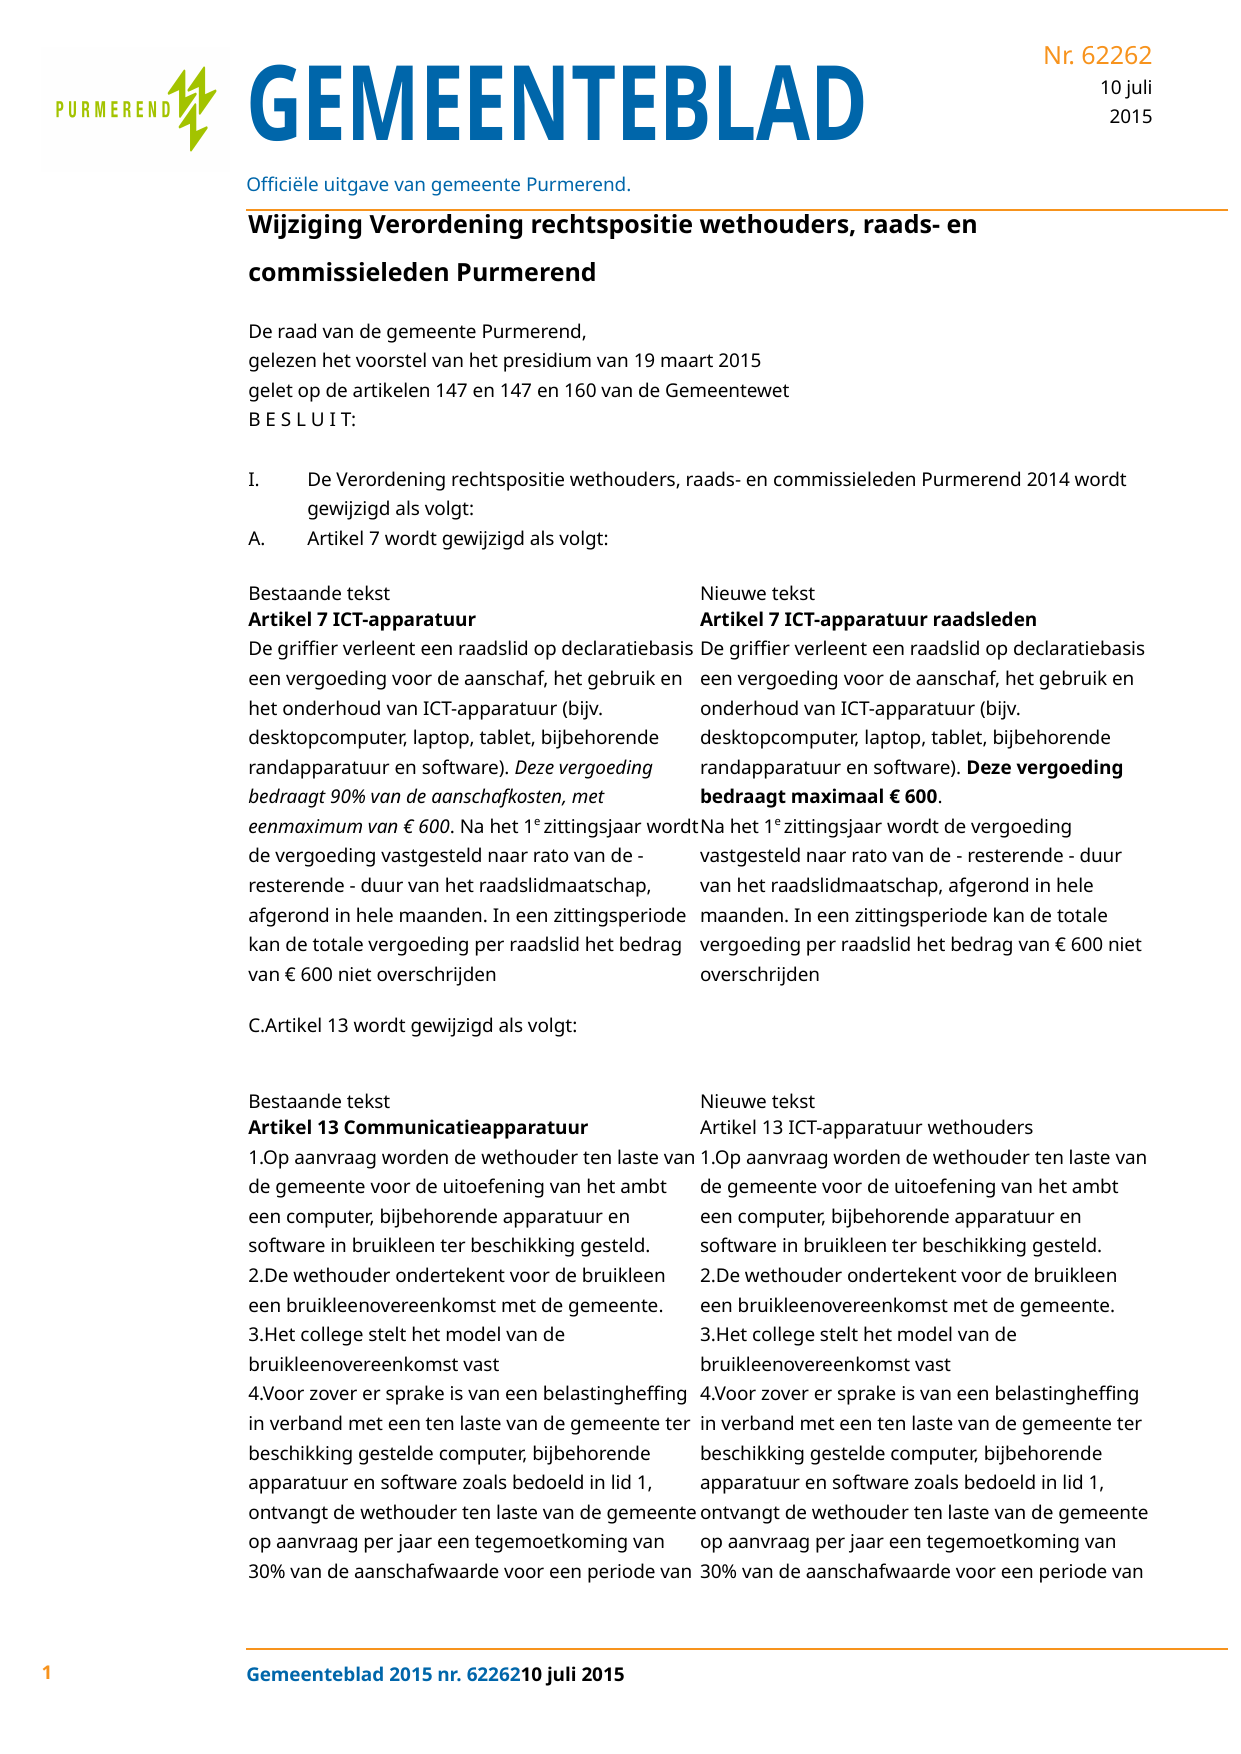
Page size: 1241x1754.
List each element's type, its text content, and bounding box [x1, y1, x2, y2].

table_header Nieuwe tekst [700, 580, 1152, 606]
text gelet op de artikelen 147 en 147 en 160 van de Gemeentewet [248, 377, 1152, 403]
table_header Nieuwe tekst [700, 1089, 1152, 1114]
picture [41, 47, 231, 172]
text De raad van de gemeente Purmerend, [248, 318, 1152, 344]
table_header Bestaande tekst [248, 1089, 700, 1114]
text C.Artikel 13 wordt gewijzigd als volgt: [248, 1012, 1152, 1038]
text gelezen het voorstel van het presidium van 19 maart 2015 [248, 347, 1152, 373]
text Wijziging Verordening rechtspositie wethouders, raads- en commissieleden Purmerend [248, 211, 1152, 288]
table_header Bestaande tekst [248, 580, 700, 606]
table_cell Artikel 7 ICT-apparatuur De griffier verleent een raadslid op declaratiebasis een vergoeding voor de aanschaf, het gebruik en het onderhoud van ICT-apparatuur (bijv. desktopcomputer, laptop, tablet, bijbehorende randapparatuur en software). Deze vergoeding bedraagt 90% van de aanschafkosten, met eenmaximum van € 600. Na het 1e zittingsjaar wordt de vergoeding vastgesteld naar rato van de - resterende - duur van het raadslidmaatschap, afgerond in hele maanden. In een zittingsperiode kan de totale vergoeding per raadslid het bedrag van € 600 niet overschrijden [248, 606, 700, 987]
list Artikel 7 wordt gewijzigd als volgt: [248, 525, 1152, 551]
table_cell Artikel 13 ICT-apparatuur wethouders 1.Op aanvraag worden de wethouder ten laste van de gemeente voor de uitoefening van het ambt een computer, bijbehorende apparatuur en software in bruikleen ter beschikking gesteld. 2.De wethouder ondertekent voor de bruikleen een bruikleenovereenkomst met de gemeente. 3.Het college stelt het model van de bruikleenovereenkomst vast 4.Voor zover er sprake is van een belastingheffing in verband met een ten laste van de gemeente ter beschikking gestelde computer, bijbehorende apparatuur en software zoals bedoeld in lid 1, ontvangt de wethouder ten laste van de gemeente op aanvraag per jaar een tegemoetkoming van 30% van de aanschafwaarde voor een periode van [700, 1114, 1152, 1584]
list De Verordening rechtspositie wethouders, raads- en commissieleden Purmerend 2014 wordt gewijzigd als volgt: [248, 466, 1152, 521]
table_cell Artikel 7 ICT-apparatuur raadsleden De griffier verleent een raadslid op declaratiebasis een vergoeding voor de aanschaf, het gebruik en onderhoud van ICT-apparatuur (bijv. desktopcomputer, laptop, tablet, bijbehorende randapparatuur en software). Deze vergoeding bedraagt maximaal € 600. Na het 1e zittingsjaar wordt de vergoeding vastgesteld naar rato van de - resterende - duur van het raadslidmaatschap, afgerond in hele maanden. In een zittingsperiode kan de totale vergoeding per raadslid het bedrag van € 600 niet overschrijden [700, 606, 1152, 987]
text B E S L U I T: [248, 407, 1152, 432]
table_cell Artikel 13 Communicatieapparatuur 1.Op aanvraag worden de wethouder ten laste van de gemeente voor de uitoefening van het ambt een computer, bijbehorende apparatuur en software in bruikleen ter beschikking gesteld. 2.De wethouder ondertekent voor de bruikleen een bruikleenovereenkomst met de gemeente. 3.Het college stelt het model van de bruikleenovereenkomst vast 4.Voor zover er sprake is van een belastingheffing in verband met een ten laste van de gemeente ter beschikking gestelde computer, bijbehorende apparatuur en software zoals bedoeld in lid 1, ontvangt de wethouder ten laste van de gemeente op aanvraag per jaar een tegemoetkoming van 30% van de aanschafwaarde voor een periode van [248, 1114, 700, 1584]
